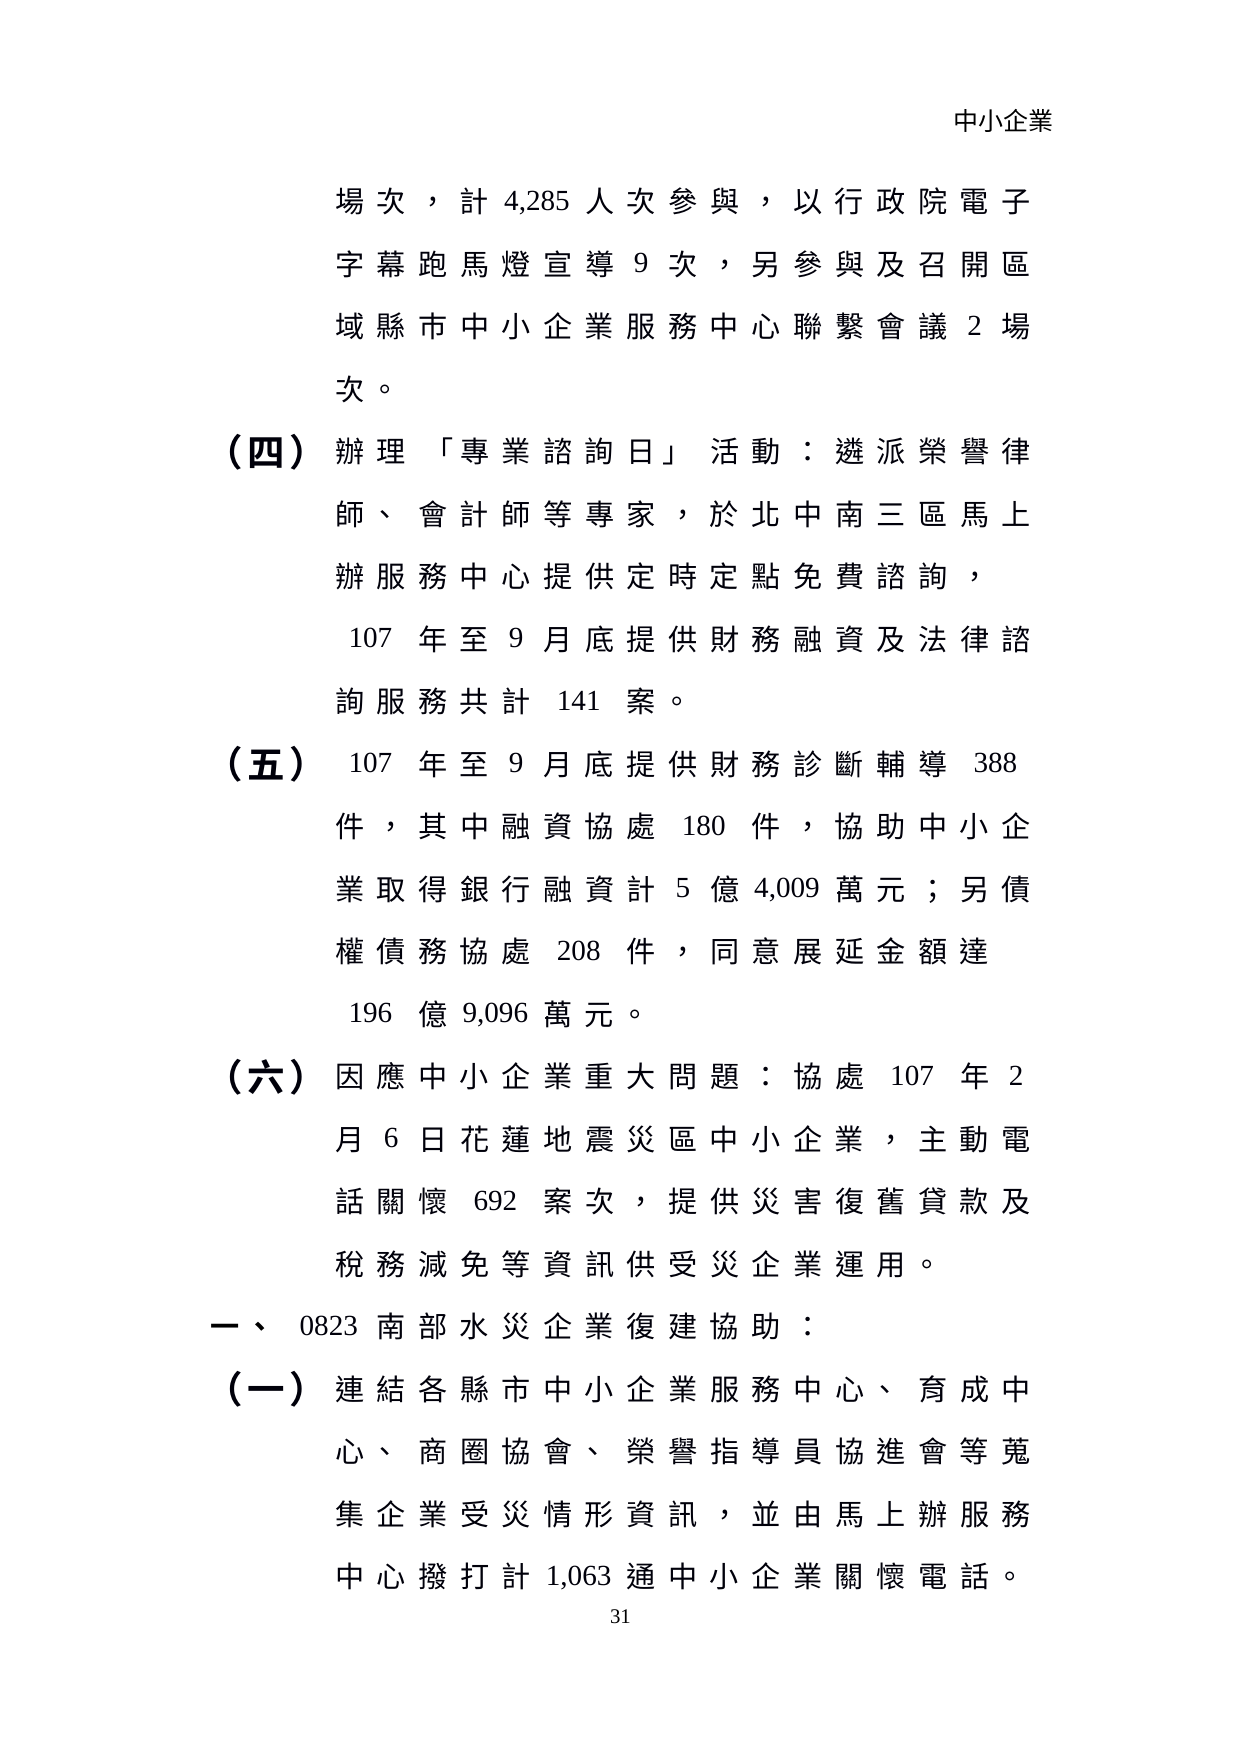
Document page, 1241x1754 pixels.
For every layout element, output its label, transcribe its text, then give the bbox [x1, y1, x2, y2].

list 場次，計4,285人次參與，以行政院電子字幕跑馬燈宣導9次，另參與及召開區域縣巿中小企業服務中心聯繫會議2場次。 [203, 158, 1037, 408]
list 0823南部水災企業復建協助： [203, 1283, 1037, 1346]
list 連結各縣市中小企業服務中心、育成中心、商圈協會、榮譽指導員協進會等蒐集企業受災情形資訊，並由馬上辦服務中心撥打計1,063通中小企業關懷電話。 [203, 1346, 1037, 1596]
list 因應中小企業重大問題：協處107年2月6日花蓮地震災區中小企業，主動電話關懷692案次，提供災害復舊貸款及稅務減免等資訊供受災企業運用。 [203, 1033, 1037, 1283]
list 107年至9月底提供財務診斷輔導388件，其中融資協處180件，協助中小企業取得銀行融資計5億4,009萬元；另債權債務協處208件，同意展延金額達196億9,096萬元。 [203, 721, 1037, 1033]
list 辦理「專業諮詢日」活動：遴派榮譽律師、會計師等專家，於北中南三區馬上辦服務中心提供定時定點免費諮詢，107年至9月底提供財務融資及法律諮詢服務共計141案。 [203, 408, 1037, 721]
